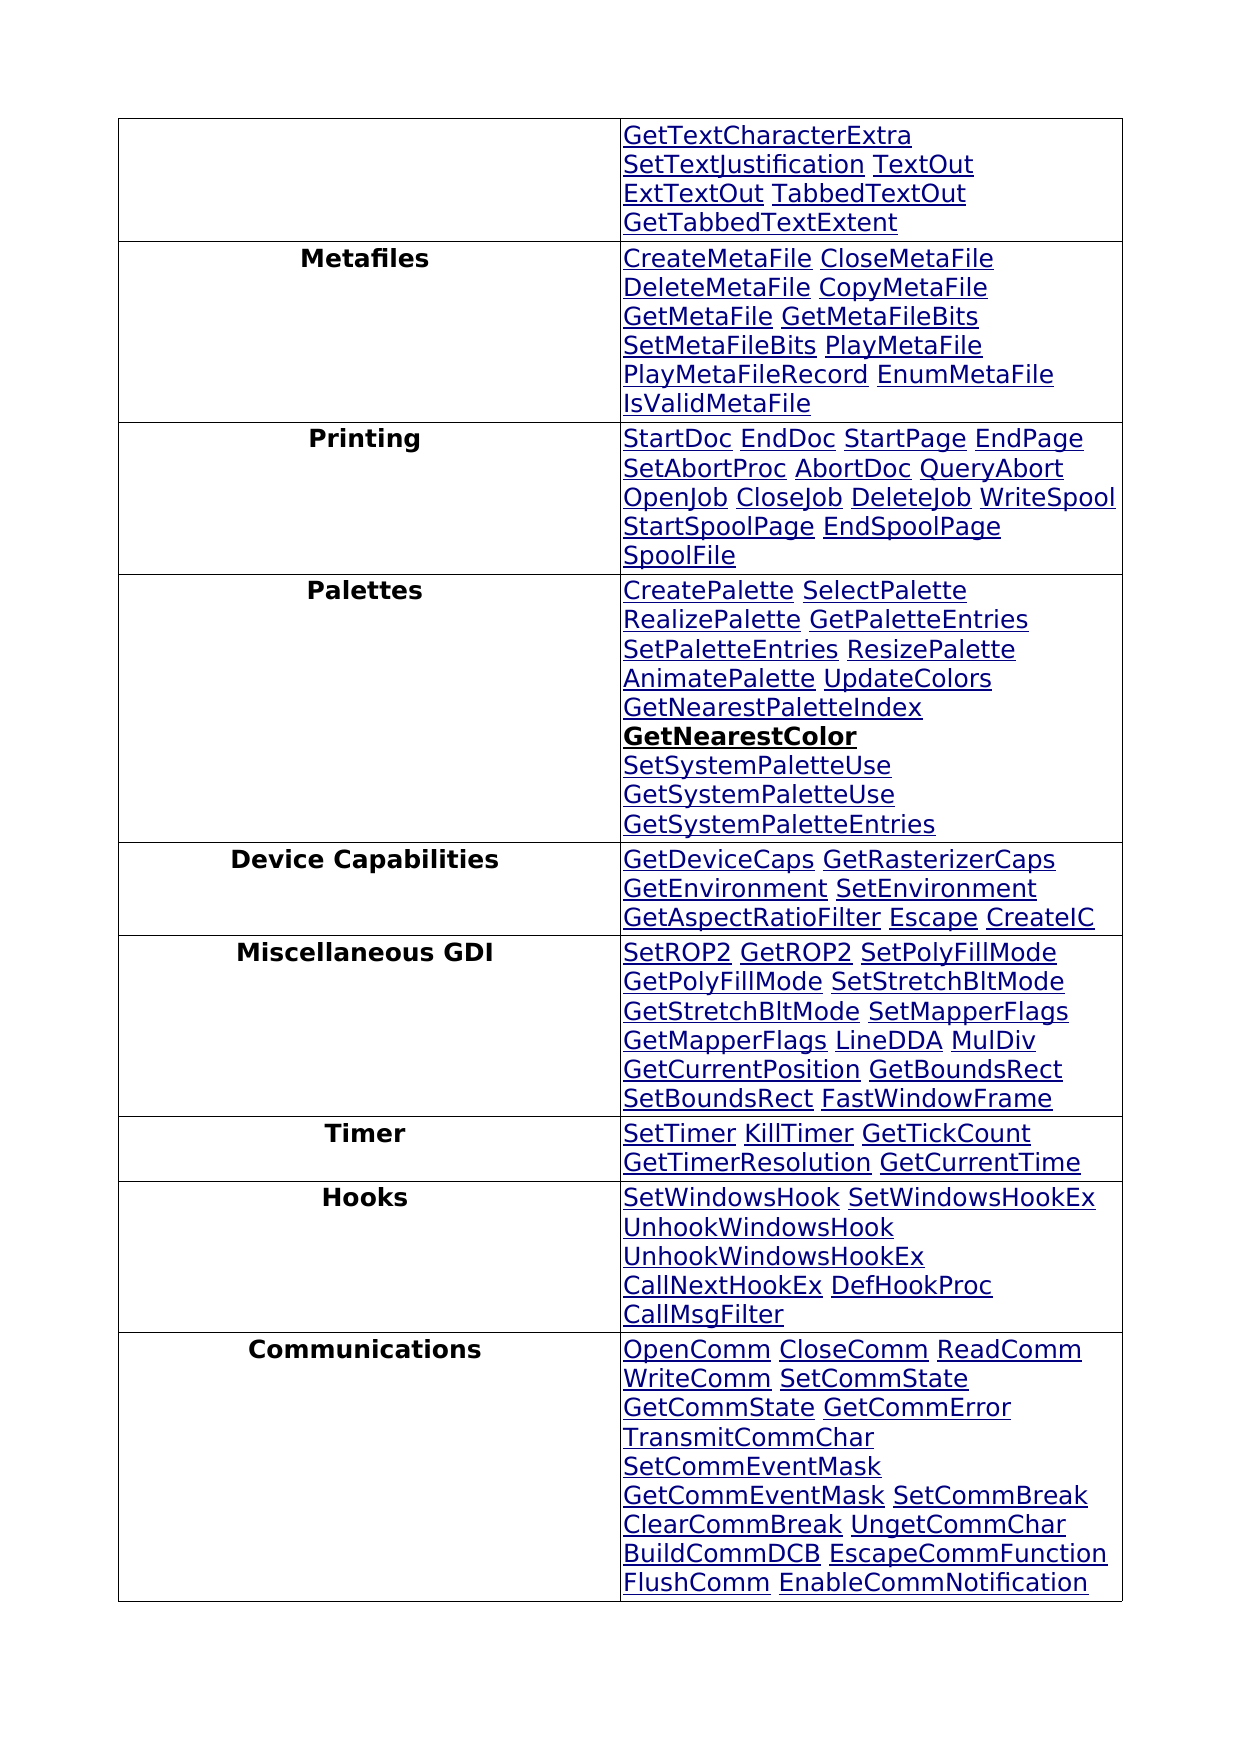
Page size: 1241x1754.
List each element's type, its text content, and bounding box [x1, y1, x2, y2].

table_cell Metafiles [119, 242, 620, 422]
table_cell [119, 119, 620, 241]
table_cell Hooks [119, 1182, 620, 1332]
table_cell OpenComm CloseComm ReadComm WriteComm SetCommState GetCommState GetCommError TransmitCommChar SetCommEventMask GetCommEventMask SetCommBreak ClearCommBreak UngetCommChar BuildCommDCB EscapeCommFunction FlushComm EnableCommNotification [621, 1333, 1122, 1601]
table_cell Printing [119, 423, 620, 573]
table_cell SetROP2 GetROP2 SetPolyFillMode GetPolyFillMode SetStretchBltMode GetStretchBltMode SetMapperFlags GetMapperFlags LineDDA MulDiv GetCurrentPosition GetBoundsRect SetBoundsRect FastWindowFrame [621, 936, 1122, 1116]
table_cell Communications [119, 1333, 620, 1601]
table_cell SetWindowsHook SetWindowsHookEx UnhookWindowsHook UnhookWindowsHookEx CallNextHookEx DefHookProc CallMsgFilter [621, 1182, 1122, 1332]
table_cell Miscellaneous GDI [119, 936, 620, 1116]
table_cell CreateMetaFile CloseMetaFile DeleteMetaFile CopyMetaFile GetMetaFile GetMetaFileBits SetMetaFileBits PlayMetaFile PlayMetaFileRecord EnumMetaFile IsValidMetaFile [621, 242, 1122, 422]
table_cell Palettes [119, 575, 620, 842]
table_cell GetTextCharacterExtra SetTextJustification TextOut ExtTextOut TabbedTextOut GetTabbedTextExtent [621, 119, 1122, 241]
table_cell CreatePalette SelectPalette RealizePalette GetPaletteEntries SetPaletteEntries ResizePalette AnimatePalette UpdateColors GetNearestPaletteIndex GetNearestColor SetSystemPaletteUse GetSystemPaletteUse GetSystemPaletteEntries [621, 575, 1122, 842]
table_cell StartDoc EndDoc StartPage EndPage SetAbortProc AbortDoc QueryAbort OpenJob CloseJob DeleteJob WriteSpool StartSpoolPage EndSpoolPage SpoolFile [621, 423, 1122, 573]
table_cell Timer [119, 1117, 620, 1181]
table_cell SetTimer KillTimer GetTickCount GetTimerResolution GetCurrentTime [621, 1117, 1122, 1181]
table_cell GetDeviceCaps GetRasterizerCaps GetEnvironment SetEnvironment GetAspectRatioFilter Escape CreateIC [621, 843, 1122, 935]
table_cell Device Capabilities [119, 843, 620, 935]
